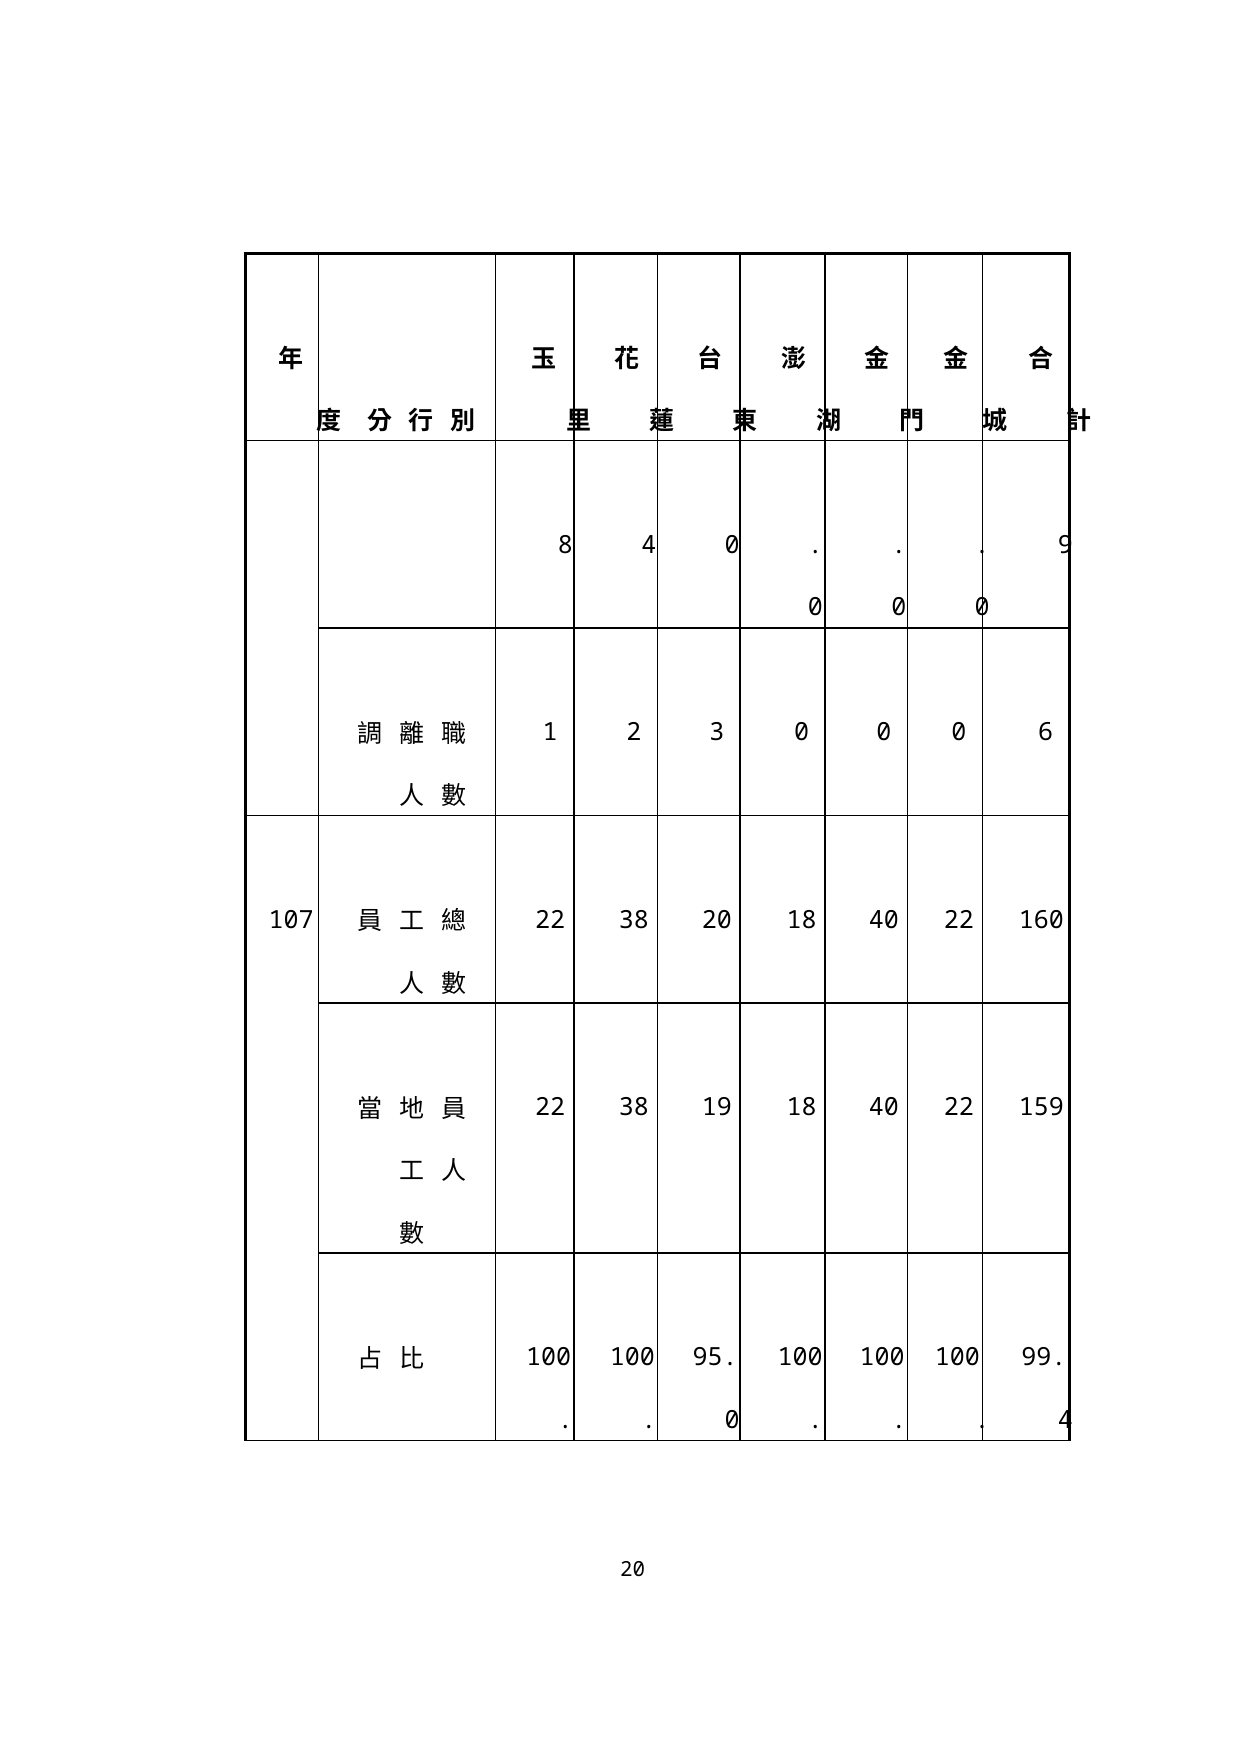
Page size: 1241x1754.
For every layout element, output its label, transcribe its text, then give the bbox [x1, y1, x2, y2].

table_header 金城 [908, 255, 982, 439]
table_header 花蓮 [575, 255, 657, 439]
table_cell 100. [826, 1254, 907, 1439]
table_cell 當地員工人數 [319, 1004, 495, 1252]
table_cell 6 [983, 629, 1068, 814]
table_cell 38 [575, 816, 657, 1002]
table_header 台東 [658, 255, 739, 439]
table_cell 22 [496, 816, 573, 1002]
table_cell 38 [575, 1004, 657, 1252]
table_cell 3 [658, 629, 739, 814]
table_cell 4 [575, 441, 657, 627]
table_cell 100. [575, 1254, 657, 1439]
table_header 澎湖 [741, 255, 824, 439]
table_cell 22 [908, 816, 982, 1002]
table_header 年度 [247, 255, 318, 439]
table_cell 1 [496, 629, 573, 814]
table_cell 40 [826, 816, 907, 1002]
table_cell [247, 441, 318, 814]
table_cell 18 [741, 816, 824, 1002]
table_cell 0 [658, 441, 739, 627]
table_cell 8 [496, 441, 573, 627]
table_cell 107 [247, 816, 318, 1439]
table_cell 0 [908, 629, 982, 814]
table_cell [319, 441, 495, 627]
table_cell 18 [741, 1004, 824, 1252]
table_cell 2 [575, 629, 657, 814]
table_cell 調離職人數 [319, 629, 495, 814]
table_cell 20 [658, 816, 739, 1002]
table_cell 100.0 [908, 441, 982, 627]
table_cell 22 [908, 1004, 982, 1252]
table_cell 0 [826, 629, 907, 814]
table_cell 100. [496, 1254, 573, 1439]
table_cell 員工總人數 [319, 816, 495, 1002]
table_cell 95.0 [658, 1254, 739, 1439]
table_header 玉里 [496, 255, 573, 439]
table_cell 96.9 [983, 441, 1068, 627]
table_cell 40 [826, 1004, 907, 1252]
table_header 金門 [826, 255, 907, 439]
table_cell 100.0 [908, 1254, 982, 1439]
table_cell 0 [741, 629, 824, 814]
table_cell 100. [741, 1254, 824, 1439]
table_cell 19 [658, 1004, 739, 1252]
table_cell 22 [496, 1004, 573, 1252]
table_cell 160 [983, 816, 1068, 1002]
table_header 分行別 [319, 255, 495, 439]
table_cell 159 [983, 1004, 1068, 1252]
table_header 合計 [983, 255, 1068, 439]
table_cell 99.4 [983, 1254, 1068, 1439]
table_cell 占比 [319, 1254, 495, 1439]
table_cell .0 [826, 441, 907, 627]
table_cell .0 [741, 441, 824, 627]
